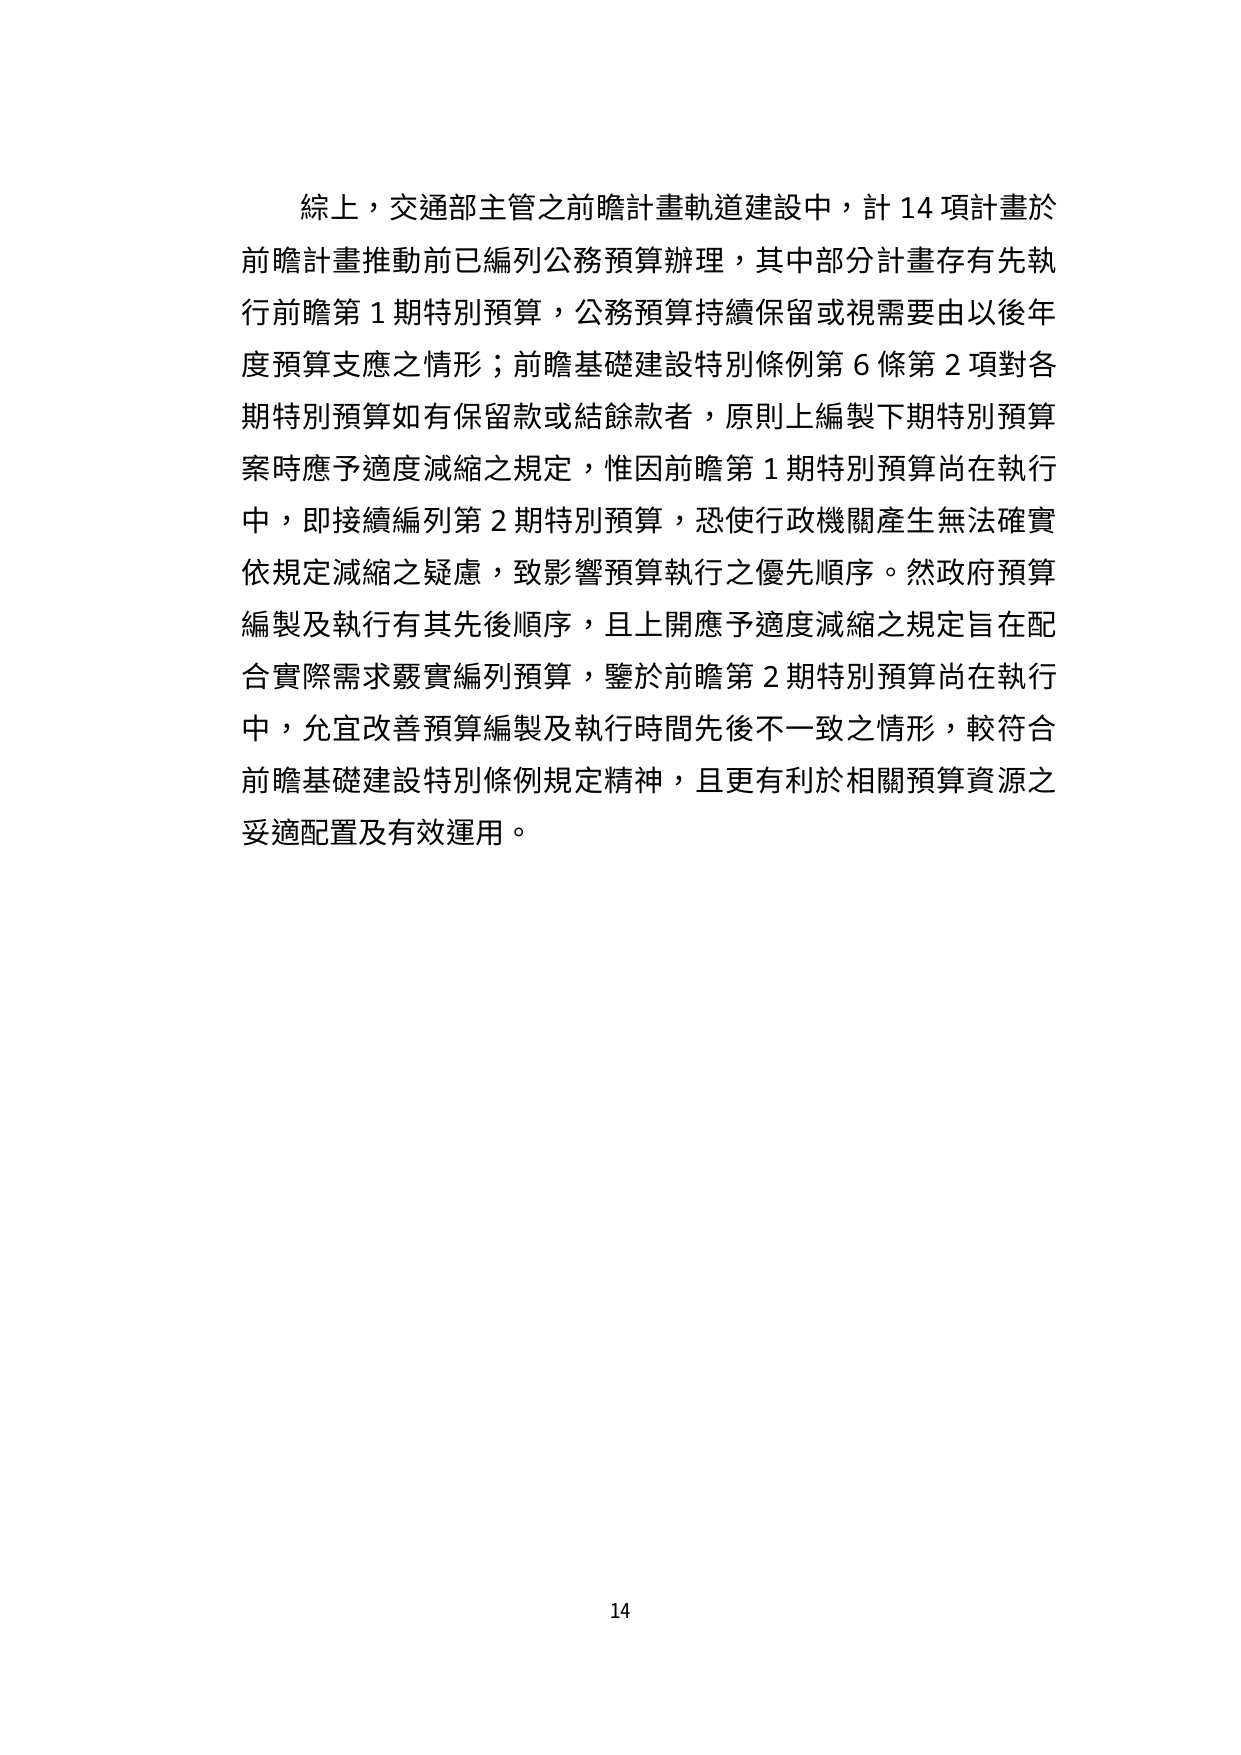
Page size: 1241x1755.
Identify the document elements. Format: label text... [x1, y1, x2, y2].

text 綜上，交通部主管之前瞻計畫軌道建設中，計14項計畫於前瞻計畫推動前已編列公務預算辦理，其中部分計畫存有先執行前瞻第1期特別預算，公務預算持續保留或視需要由以後年度預算支應之情形；前瞻基礎建設特別條例第6條第2項對各期特別預算如有保留款或結餘款者，原則上編製下期特別預算案時應予適度減縮之規定，惟因前瞻第1期特別預算尚在執行中，即接續編列第2期特別預算，恐使行政機關產生無法確實依規定減縮之疑慮，致影響預算執行之優先順序。然政府預算編製及執行有其先後順序，且上開應予適度減縮之規定旨在配合實際需求覈實編列預算，鑒於前瞻第2期特別預算尚在執行中，允宜改善預算編製及執行時間先後不一致之情形，較符合前瞻基礎建設特別條例規定精神，且更有利於相關預算資源之妥適配置及有效運用。 [242, 177, 1058, 854]
